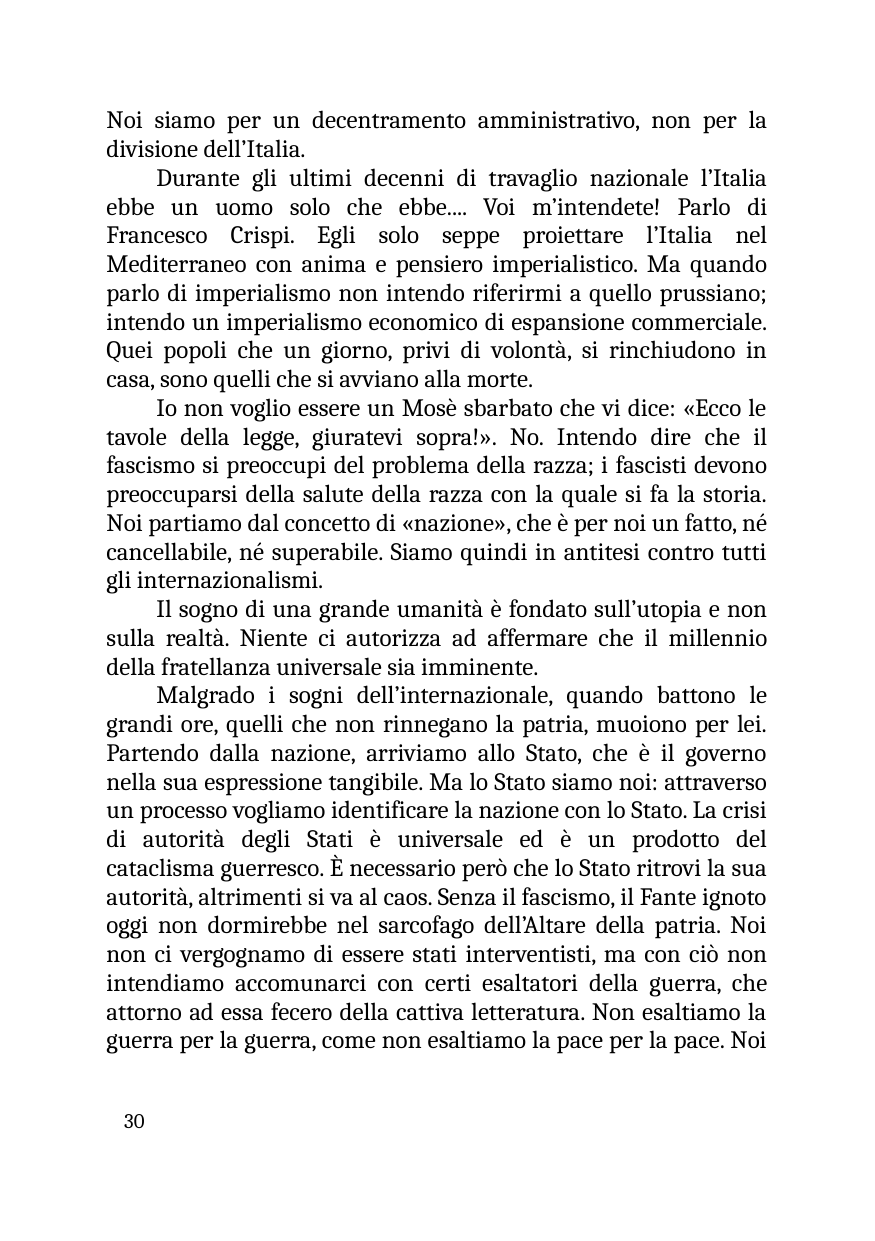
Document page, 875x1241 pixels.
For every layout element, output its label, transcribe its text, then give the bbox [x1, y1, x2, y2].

text Noi siamo per un decentramento amministrativo, non per la divisione dell’Italia. [106, 106, 768, 164]
text Durante gli ultimi decenni di travaglio nazionale l’Italia ebbe un uomo solo che ebbe.... Voi m’intendete! Parlo di Francesco Crispi. Egli solo seppe proiettare l’Italia nel Mediterraneo con anima e pensiero imperialistico. Ma quando parlo di imperialismo non intendo riferirmi a quello prussiano; intendo un imperialismo economico di espansione commerciale. Quei popoli che un giorno, privi di volontà, si rinchiudono in casa, sono quelli che si avviano alla morte. [106, 164, 768, 394]
text Il sogno di una grande umanità è fondato sull’utopia e non sulla realtà. Niente ci autorizza ad affermare che il millennio della fratellanza universale sia imminente. [106, 595, 768, 681]
text Malgrado i sogni dell’internazionale, quando battono le grandi ore, quelli che non rinnegano la patria, muoiono per lei. Partendo dalla nazione, arriviamo allo Stato, che è il governo nella sua espressione tangibile. Ma lo Stato siamo noi: attraverso un processo vogliamo identificare la nazione con lo Stato. La crisi di autorità degli Stati è universale ed è un prodotto del cataclisma guerresco. È necessario però che lo Stato ritrovi la sua autorità, altrimenti si va al caos. Senza il fascismo, il Fante ignoto oggi non dormirebbe nel sarcofago dell’Altare della patria. Noi non ci vergognamo di essere stati interventisti, ma con ciò non intendiamo accomunarci con certi esaltatori della guerra, che attorno ad essa fecero della cattiva letteratura. Non esaltiamo la guerra per la guerra, come non esaltiamo la pace per la pace. Noi [106, 681, 768, 1055]
text Io non voglio essere un Mosè sbarbato che vi dice: «Ecco le tavole della legge, giuratevi sopra!». No. Intendo dire che il fascismo si preoccupi del problema della razza; i fascisti devono preoccuparsi della salute della razza con la quale si fa la storia. Noi partiamo dal concetto di «nazione», che è per noi un fatto, né cancellabile, né superabile. Siamo quindi in antitesi contro tutti gli internazionalismi. [106, 394, 768, 595]
